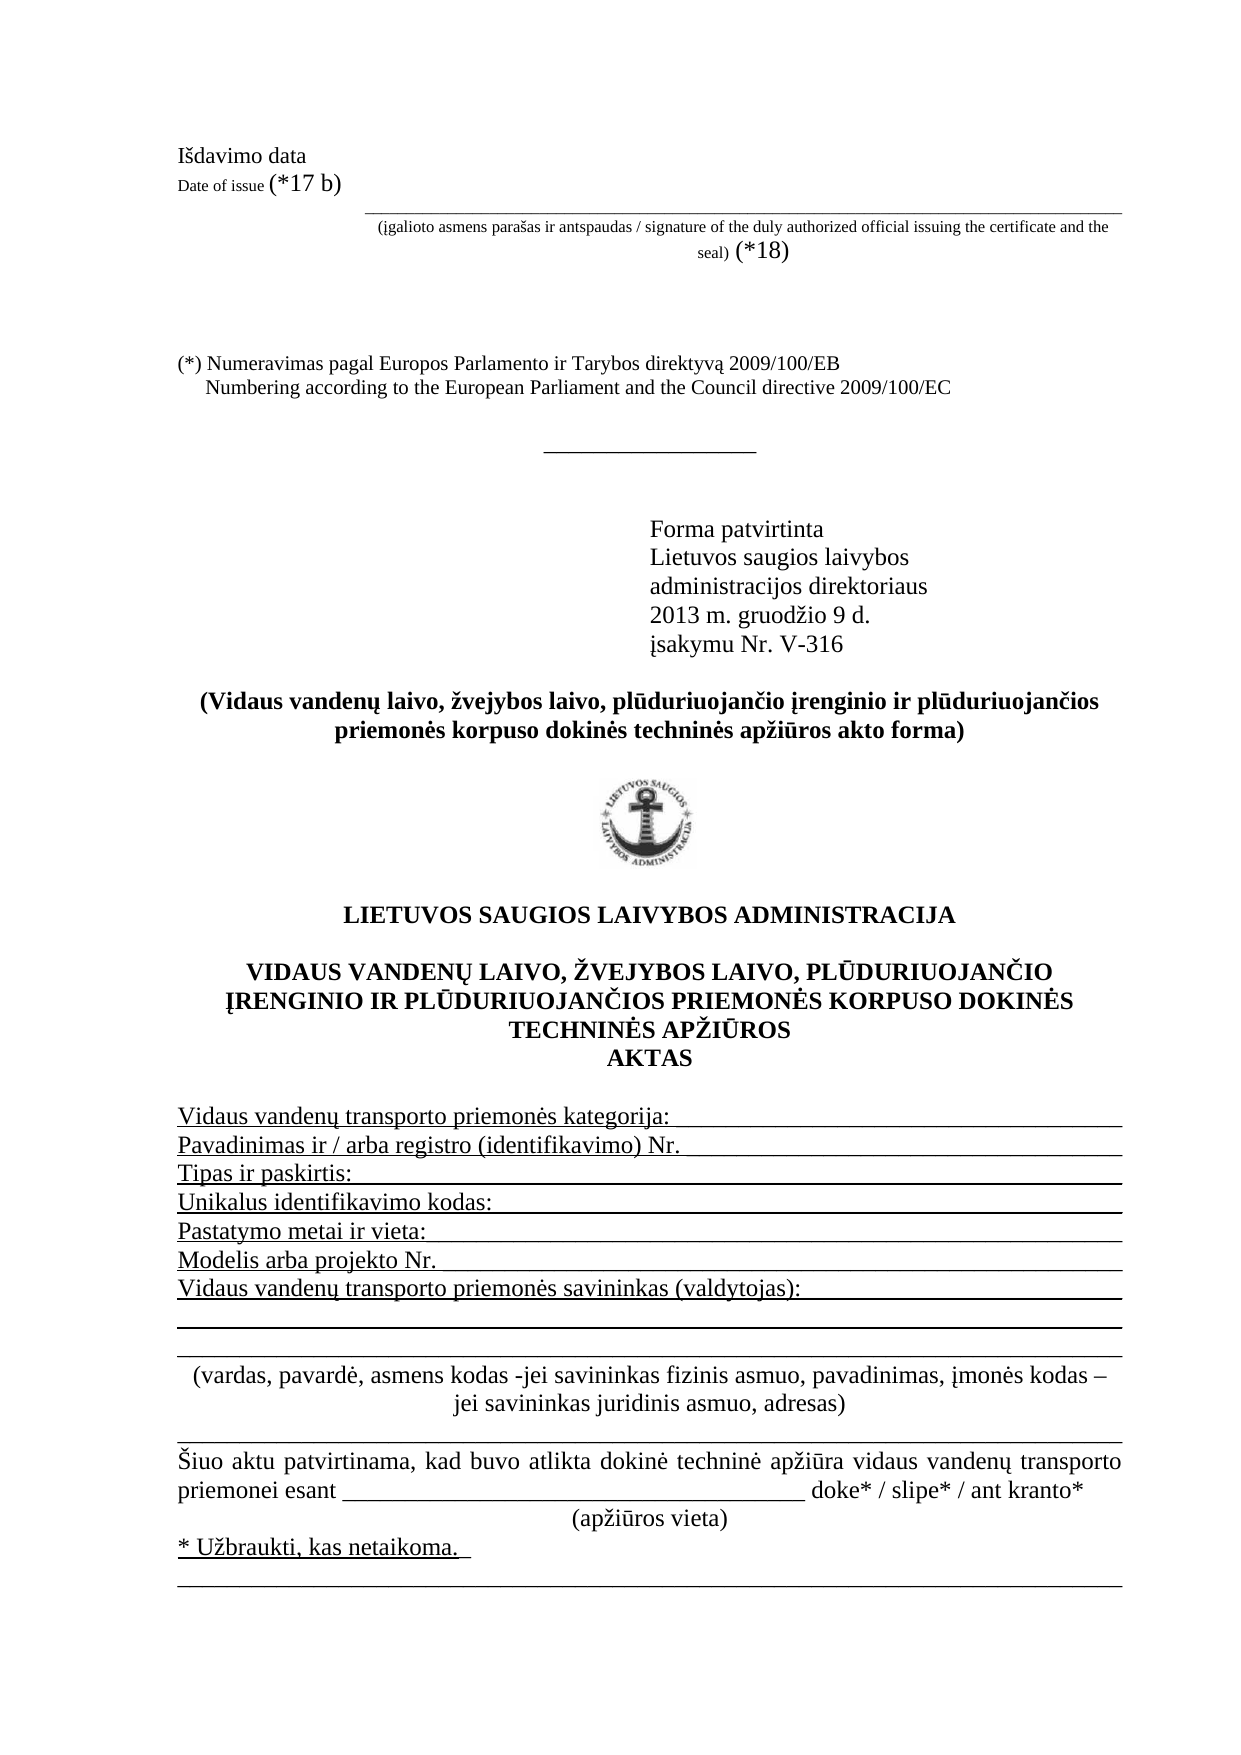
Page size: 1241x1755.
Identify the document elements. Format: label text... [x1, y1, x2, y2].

text _ [177, 1331, 1122, 1356]
text Forma patvirtinta [649, 514, 1122, 542]
text AKTAS [177, 1043, 1122, 1072]
text * Užbraukti, kas netaikoma._ [177, 1532, 1122, 1561]
text Pavadinimas ir / arba registro (identifikavimo) Nr. [177, 1130, 1122, 1155]
text _ [177, 1561, 1122, 1586]
text (vardas, pavardė, asmens kodas -jei savininkas fizinis asmuo, pavadinimas, įmonės kodas – jei savininkas juridinis asmuo, adresas) [177, 1360, 1122, 1417]
text Pastatymo metai ir vieta:_ [177, 1216, 1122, 1241]
text (įgalioto asmens parašas ir antspaudas / signature of the duly authorized official issuing the certificate and the seal) (*18) [365, 216, 1122, 264]
text Šiuo aktu patvirtinama, kad buvo atlikta dokinė techninė apžiūra vidaus vandenų transporto priemonei esant _____________________________________ doke* / slipe* / ant kranto* [177, 1446, 1122, 1503]
text Išdavimo data [65, 142, 1122, 168]
text įsakymu Nr. V-316 [649, 629, 1122, 657]
text Numbering according to the European Parliament and the Council directive 2009/100/EC [177, 375, 1122, 399]
text Modelis arba projekto Nr. _ [177, 1245, 1122, 1270]
text (*) Numeravimas pagal Europos Parlamento ir Tarybos direktyvą 2009/100/EB [177, 351, 1122, 375]
text (apžiūros vieta) [177, 1503, 1122, 1532]
text Vidaus vandenų transporto priemonės savininkas (valdytojas): [177, 1273, 1122, 1298]
text _ [365, 197, 1122, 216]
text (Vidaus vandenų laivo, žvejybos laivo, plūduriuojančio įrenginio ir plūduriuojančios priemonės korpuso dokinės techninės apžiūros akto forma) [177, 686, 1122, 744]
text Lietuvos saugios laivybos [649, 542, 1122, 571]
text administracijos direktoriaus [649, 571, 1122, 600]
text LIETUVOS SAUGIOS LAIVYBOS ADMINISTRACIJA [177, 900, 1122, 928]
text Vidaus vandenų transporto priemonės kategorija: [177, 1101, 1122, 1126]
text _________________ [177, 427, 1122, 456]
text Tipas ir paskirtis: [177, 1158, 1122, 1183]
text VIDAUS VANDENŲ LAIVO, ŽVEJYBOS LAIVO, PLŪDURIUOJANČIO ĮRENGINIO IR PLŪDURIUOJANČIOS PRIEMONĖS KORPUSO DOKINĖS TECHNINĖS APŽIŪROS [177, 957, 1122, 1043]
text _ [177, 1417, 1122, 1442]
text _ [177, 1302, 1122, 1327]
text Date of issue (*17 b) [65, 168, 1122, 197]
text 2013 m. gruodžio 9 d. [649, 600, 1122, 629]
text Unikalus identifikavimo kodas:_ [177, 1187, 1122, 1212]
